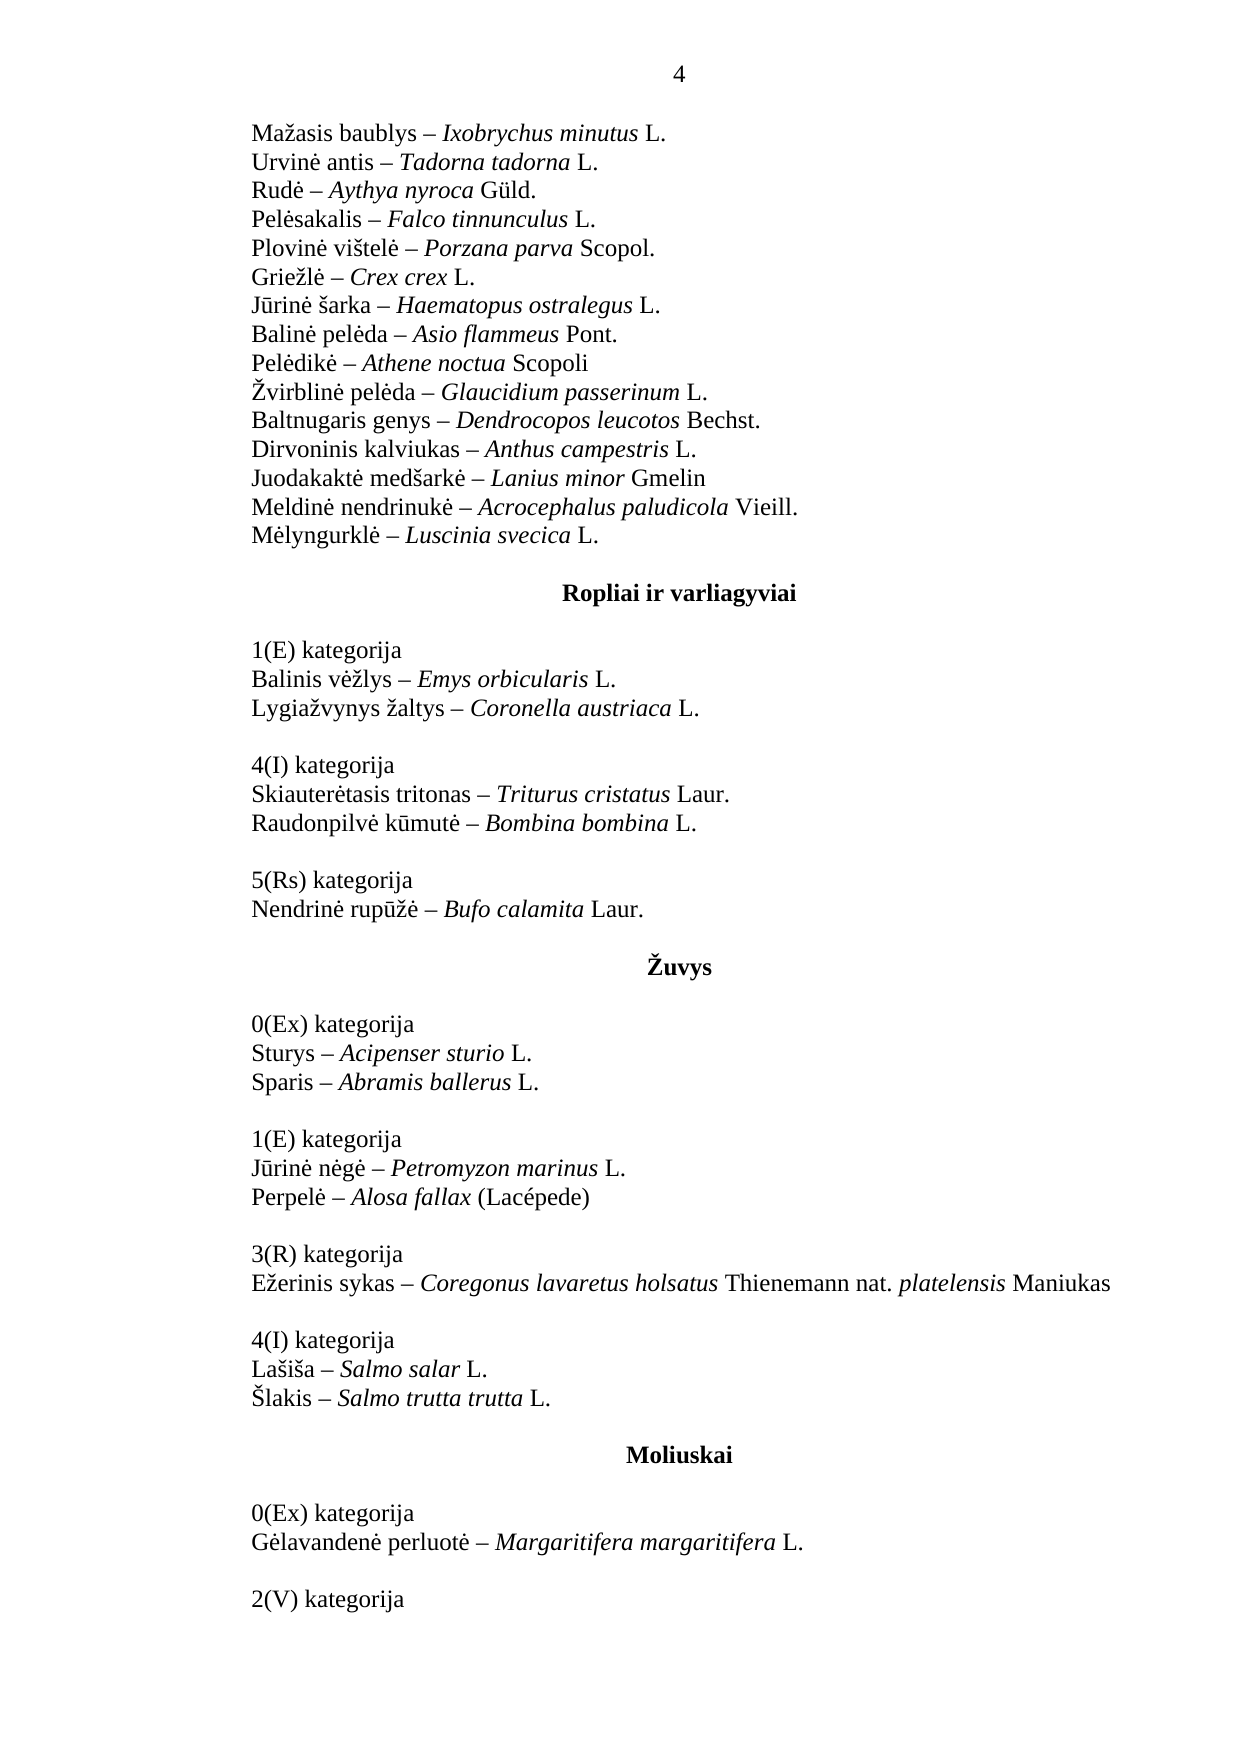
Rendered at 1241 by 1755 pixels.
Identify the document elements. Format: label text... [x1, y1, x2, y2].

text Lygiažvynys žaltys – Coronella austriaca L. [177, 693, 1181, 722]
text 4(I) kategorija [177, 751, 1181, 779]
text 1(E) kategorija [177, 1124, 1181, 1153]
text Dirvoninis kalviukas – Anthus campestris L. [177, 434, 1181, 463]
text 0(Ex) kategorija [177, 1498, 1181, 1527]
text Mažasis baublys – Ixobrychus minutus L. [177, 118, 1181, 147]
text 3(R) kategorija [177, 1239, 1181, 1268]
text Griežlė – Crex crex L. [177, 262, 1181, 291]
text Ropliai ir varliagyviai [177, 578, 1181, 607]
text Šlakis – Salmo trutta trutta L. [177, 1383, 1181, 1412]
text Pelėdikė – Athene noctua Scopoli [177, 348, 1181, 377]
text Nendrinė rupūžė – Bufo calamita Laur. [177, 894, 1181, 923]
text Baltnugaris genys – Dendrocopos leucotos Bechst. [177, 406, 1181, 434]
text Ežerinis sykas – Coregonus lavaretus holsatus Thienemann nat. platelensis Maniukas [177, 1268, 1181, 1297]
text Meldinė nendrinukė – Acrocephalus paludicola Vieill. [177, 492, 1181, 521]
text Urvinė antis – Tadorna tadorna L. [177, 147, 1181, 176]
text Jūrinė nėgė – Petromyzon marinus L. [177, 1153, 1181, 1182]
text 0(Ex) kategorija [177, 1009, 1181, 1038]
text Perpelė – Alosa fallax (Lacépede) [177, 1182, 1181, 1211]
text Gėlavandenė perluotė – Margaritifera margaritifera L. [177, 1527, 1181, 1556]
text Žvirblinė pelėda – Glaucidium passerinum L. [177, 377, 1181, 406]
text 2(V) kategorija [177, 1584, 1181, 1613]
text Sturys – Acipenser sturio L. [177, 1038, 1181, 1067]
text Žuvys [177, 952, 1181, 981]
text 1(E) kategorija [177, 636, 1181, 664]
text Juodakaktė medšarkė – Lanius minor Gmelin [177, 463, 1181, 492]
text Balinė pelėda – Asio flammeus Pont. [177, 319, 1181, 348]
text 5(Rs) kategorija [177, 866, 1181, 894]
text Skiauterėtasis tritonas – Triturus cristatus Laur. [177, 779, 1181, 808]
text Raudonpilvė kūmutė – Bombina bombina L. [177, 808, 1181, 837]
text Mėlyngurklė – Luscinia svecica L. [177, 521, 1181, 549]
text 4(I) kategorija [177, 1326, 1181, 1354]
text Pelėsakalis – Falco tinnunculus L. [177, 204, 1181, 233]
text Rudė – Aythya nyroca Güld. [177, 176, 1181, 204]
text Jūrinė šarka – Haematopus ostralegus L. [177, 291, 1181, 319]
text Moliuskai [177, 1441, 1181, 1469]
text Balinis vėžlys – Emys orbicularis L. [177, 664, 1181, 693]
text Plovinė vištelė – Porzana parva Scopol. [177, 233, 1181, 262]
text Lašiša – Salmo salar L. [177, 1354, 1181, 1383]
text Sparis – Abramis ballerus L. [177, 1067, 1181, 1096]
